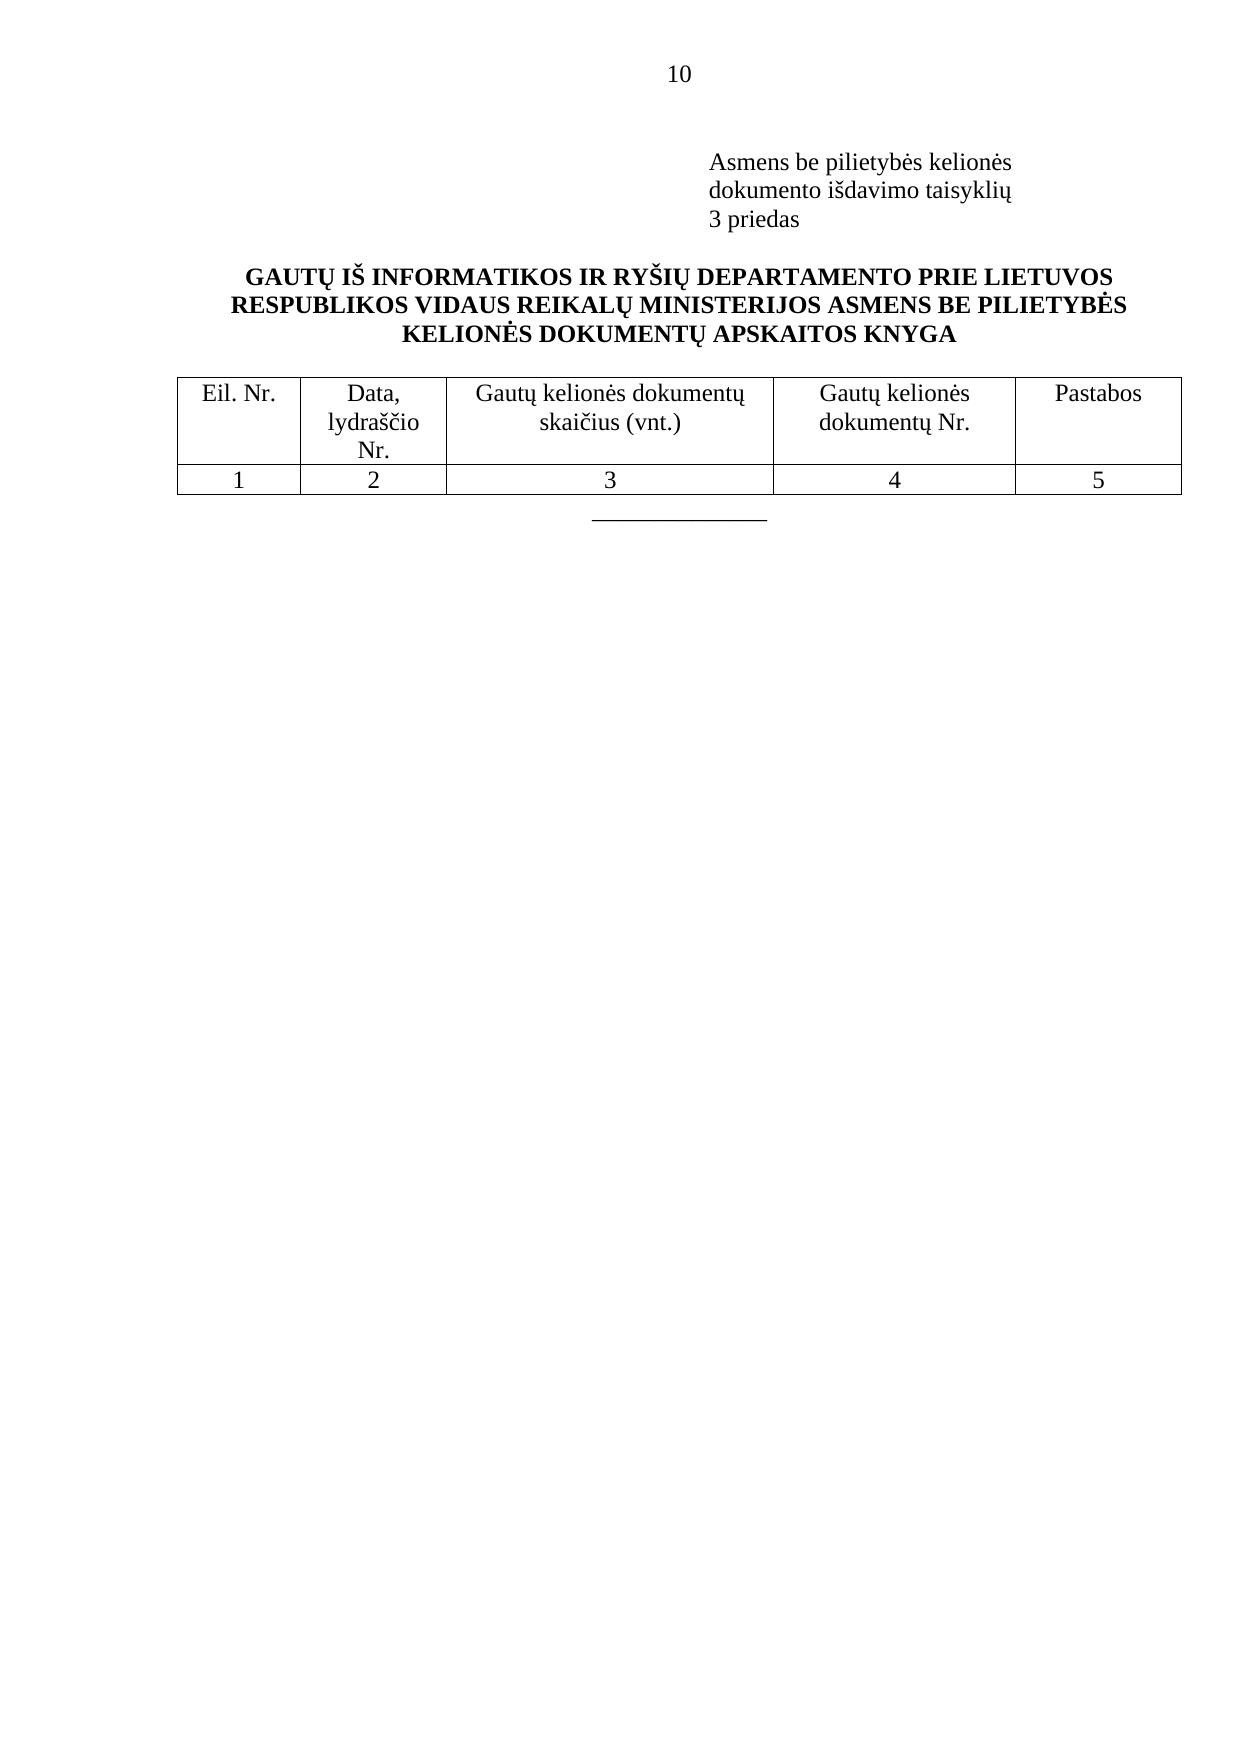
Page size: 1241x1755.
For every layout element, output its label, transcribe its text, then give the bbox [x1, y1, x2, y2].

text dokumento išdavimo taisyklių [177, 176, 1181, 204]
text GAUTŲ IŠ INFORMATIKOS IR RYŠIŲ DEPARTAMENTO PRIE LIETUVOS RESPUBLIKOS VIDAUS REIKALŲ MINISTERIJOS ASMENS BE PILIETYBĖS KELIONĖS DOKUMENTŲ APSKAITOS KNYGA [177, 262, 1181, 348]
table_header Data, lydraščio Nr. [301, 378, 446, 464]
table_cell 3 [447, 465, 773, 494]
table_header Eil. Nr. [178, 378, 300, 464]
table_cell 1 [178, 465, 300, 494]
text Asmens be pilietybės kelionės [177, 147, 1181, 176]
table_header Gautų kelionės dokumentų skaičius (vnt.) [447, 378, 773, 464]
table_cell 5 [1016, 465, 1181, 494]
table_header Pastabos [1016, 378, 1181, 464]
text ______________ [177, 495, 1181, 524]
table_cell 4 [774, 465, 1015, 494]
text 3 priedas [177, 204, 1181, 233]
table_header Gautų kelionės dokumentų Nr. [774, 378, 1015, 464]
table_cell 2 [301, 465, 446, 494]
